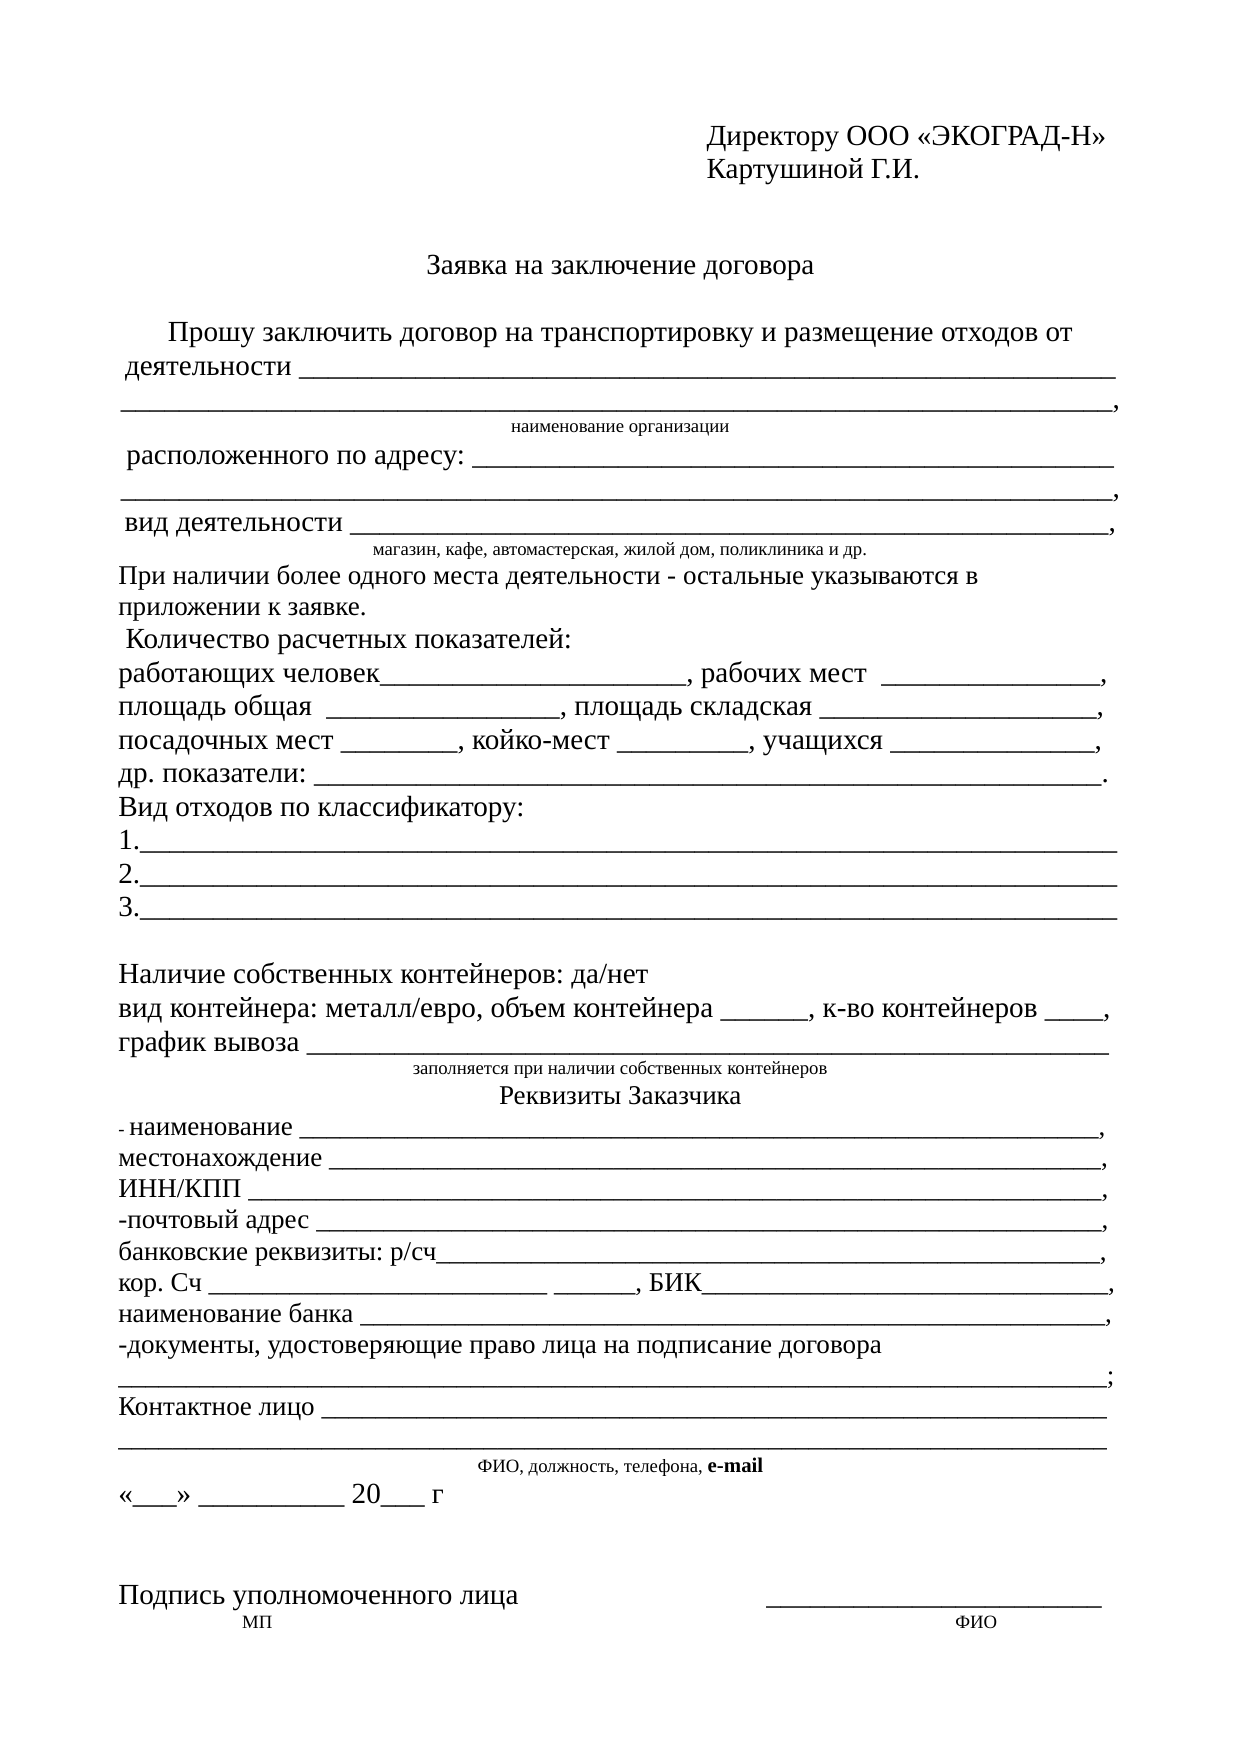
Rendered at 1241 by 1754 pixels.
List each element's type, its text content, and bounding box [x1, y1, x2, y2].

text др. показатели: ______________________________________________________. [118, 755, 1122, 789]
text Контактное лицо __________________________________________________________ [118, 1390, 1122, 1421]
text заполняется при наличии собственных контейнеров [118, 1057, 1122, 1079]
text Директору ООО «ЭКОГРАД-Н» [633, 118, 1122, 152]
text Заявка на заключение договора [118, 247, 1122, 281]
text Наличие собственных контейнеров: да/нет [118, 957, 1122, 990]
text кор. Сч _________________________ ______, БИК______________________________, [118, 1266, 1122, 1297]
text вид деятельности ____________________________________________________, [118, 504, 1122, 537]
text ____________________________________________________________________, [118, 382, 1122, 415]
text наименование банка _______________________________________________________, -документы, удостоверяющие право лица на подписание договора _________________________________________________________________________; [118, 1297, 1122, 1390]
text Реквизиты Заказчика [118, 1079, 1122, 1110]
text площадь общая ________________, площадь складская ___________________, [118, 688, 1122, 722]
text вид контейнера: металл/евро, объем контейнера ______, к-во контейнеров ____, [118, 990, 1122, 1024]
text график вывоза _______________________________________________________ [118, 1024, 1122, 1057]
text - наименование ___________________________________________________________, местонахождение _________________________________________________________, ИНН/КПП _______________________________________________________________, [118, 1110, 1122, 1203]
text 1.___________________________________________________________________2.___________________________________________________________________3.___________________________________________________________________ [118, 822, 1122, 923]
text «___» __________ 20___ г [118, 1477, 1122, 1510]
text посадочных мест ________, койко-мест _________, учащихся ______________, [118, 722, 1122, 755]
text -почтовый адрес __________________________________________________________, банковские реквизиты: р/сч_________________________________________________, [118, 1203, 1122, 1266]
text магазин, кафе, автомастерская, жилой дом, поликлиника и др. [118, 537, 1122, 559]
text Подпись уполномоченного лица _______________________ [118, 1577, 1122, 1611]
text Картушиной Г.И. [633, 152, 1122, 185]
text наименование организации расположенного по адресу: ____________________________________________ [118, 415, 1122, 470]
text ФИО, должность, телефона, e-mail [118, 1453, 1122, 1477]
text _________________________________________________________________________ [118, 1421, 1122, 1453]
text Вид отходов по классификатору: [118, 789, 1122, 822]
text работающих человек_____________________, рабочих мест _______________, [118, 655, 1122, 688]
text ____________________________________________________________________, [118, 470, 1122, 504]
text МП ФИО [118, 1611, 1122, 1632]
text Количество расчетных показателей: [118, 621, 1122, 655]
text Прошу заключить договор на транспортировку и размещение отходов от деятельности ________________________________________________________ [118, 314, 1122, 382]
text При наличии более одного места деятельности - остальные указываются в приложении к заявке. [118, 559, 1122, 621]
